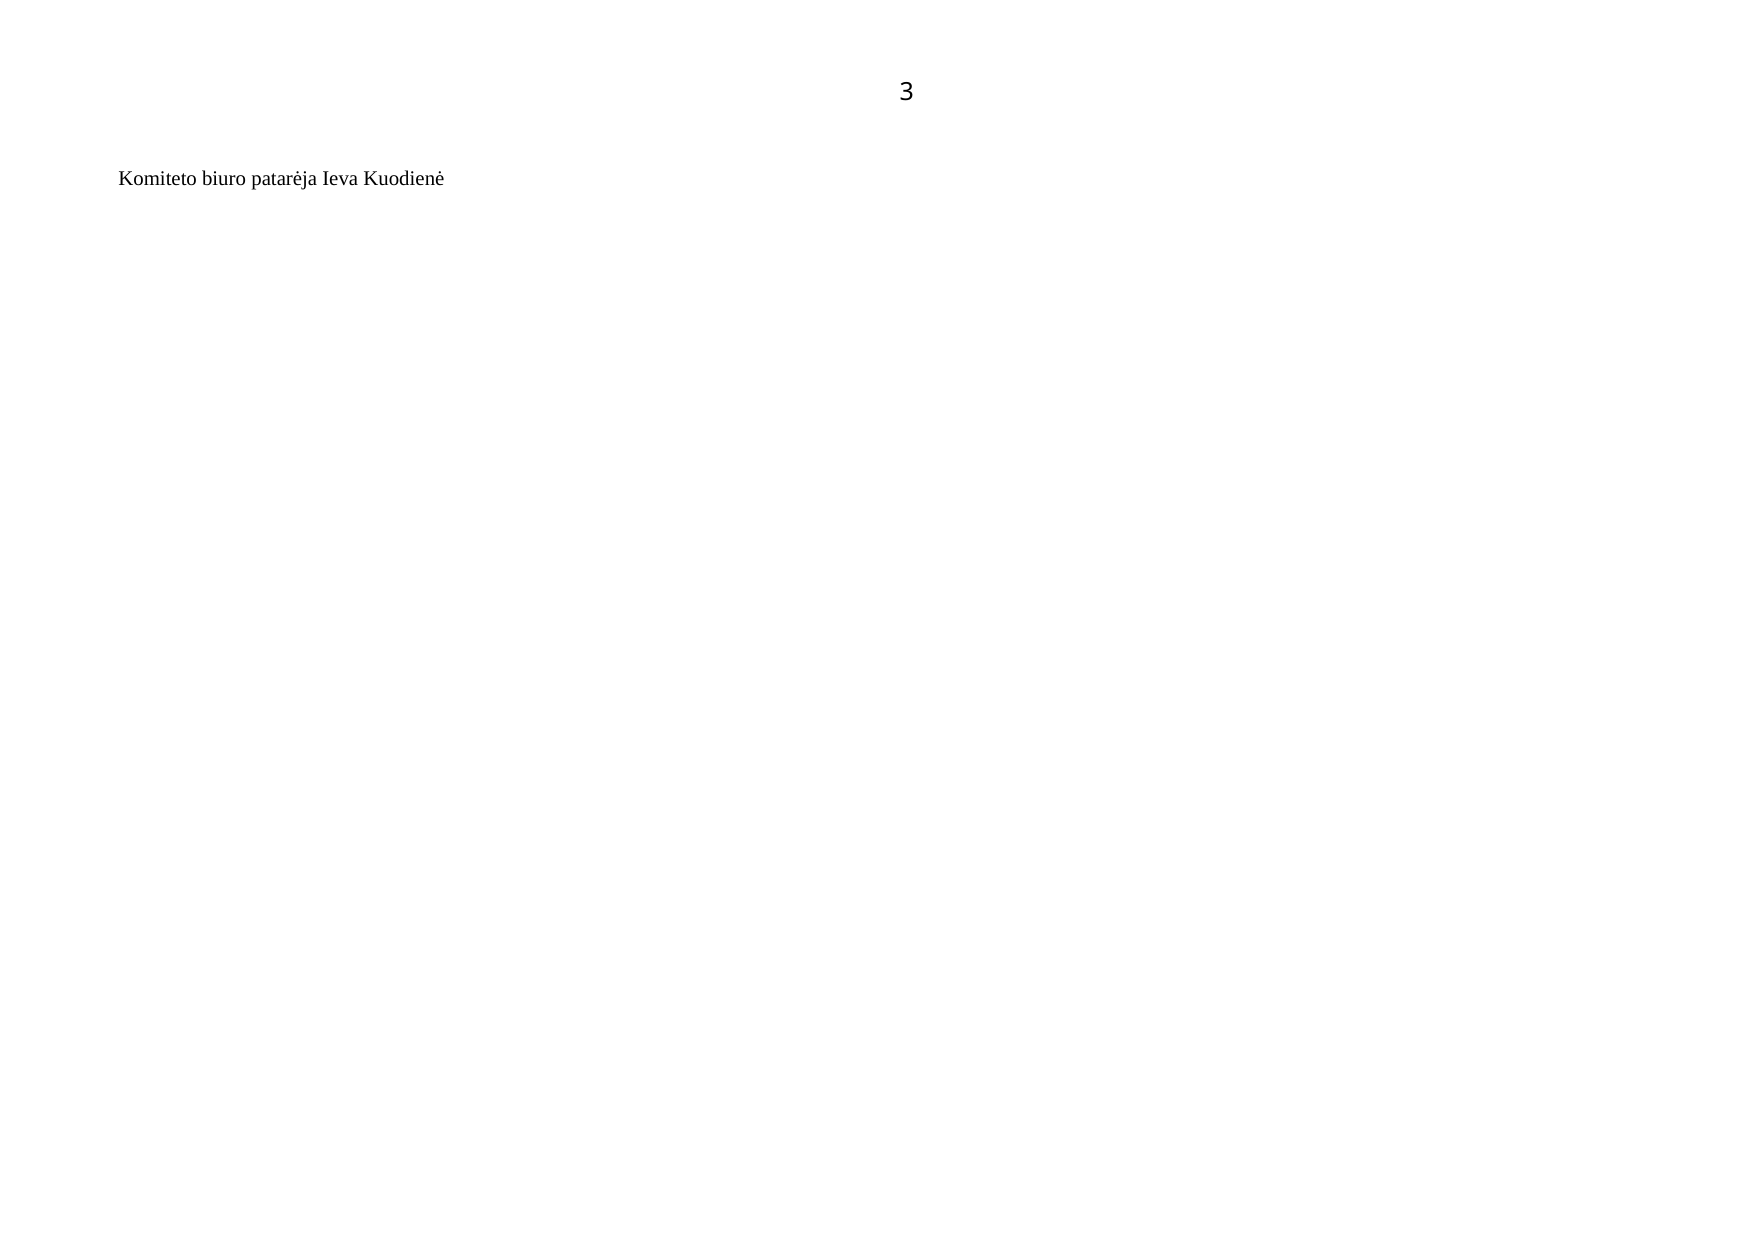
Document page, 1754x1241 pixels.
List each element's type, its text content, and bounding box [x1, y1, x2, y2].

text Komiteto biuro patarėja Ieva Kuodienė [118, 165, 1695, 189]
